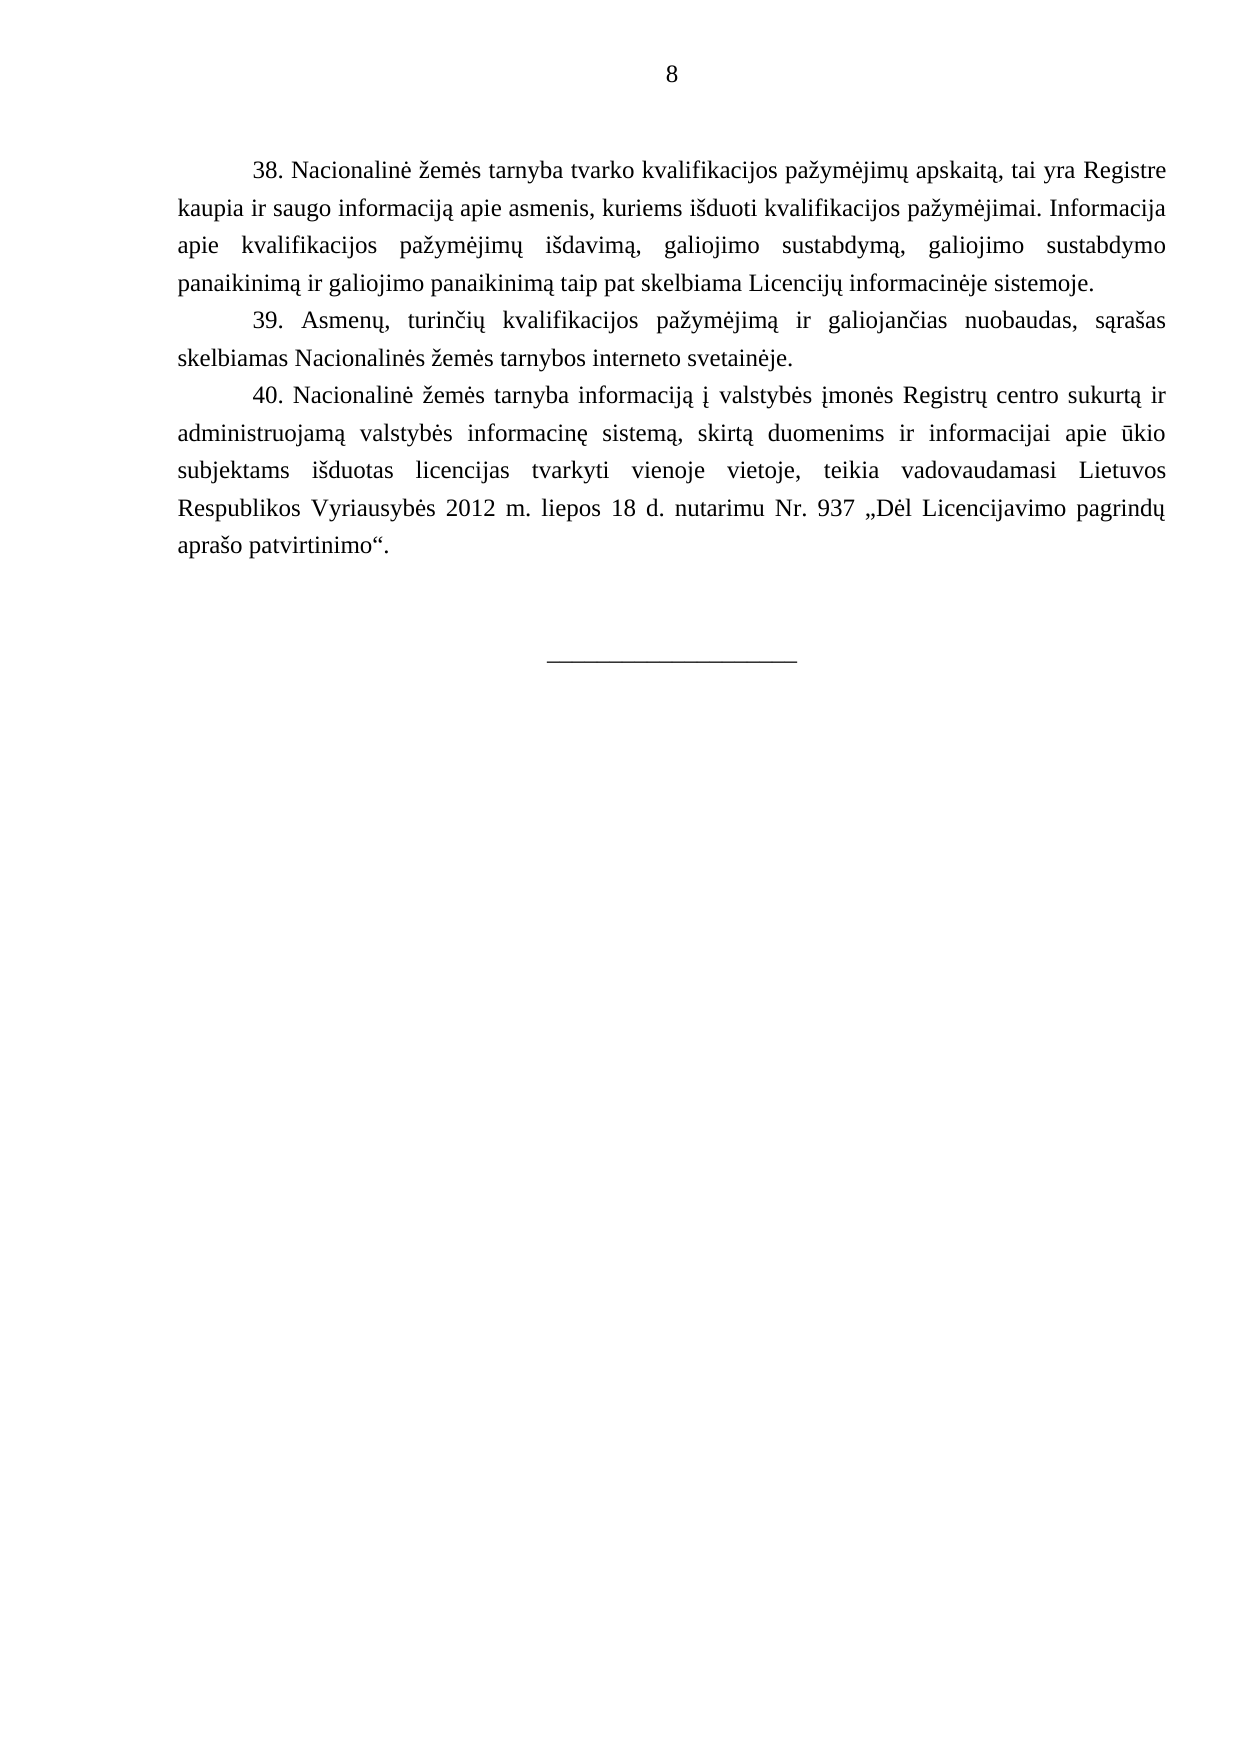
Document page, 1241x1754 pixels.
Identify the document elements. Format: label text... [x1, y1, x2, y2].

text 40. Nacionalinė žemės tarnyba informaciją į valstybės įmonės Registrų centro sukurtą ir administruojamą valstybės informacinę sistemą, skirtą duomenims ir informacijai apie ūkio subjektams išduotas licencijas tvarkyti vienoje vietoje, teikia vadovaudamasi Lietuvos Respublikos Vyriausybės 2012 m. liepos 18 d. nutarimu Nr. 937 „Dėl Licencijavimo pagrindų aprašo patvirtinimo“. [177, 372, 1166, 559]
text –––––––––––––––––––– [177, 646, 1166, 674]
text 38. Nacionalinė žemės tarnyba tvarko kvalifikacijos pažymėjimų apskaitą, tai yra Registre kaupia ir saugo informaciją apie asmenis, kuriems išduoti kvalifikacijos pažymėjimai. Informacija apie kvalifikacijos pažymėjimų išdavimą, galiojimo sustabdymą, galiojimo sustabdymo panaikinimą ir galiojimo panaikinimą taip pat skelbiama Licencijų informacinėje sistemoje. [177, 147, 1166, 297]
text 39. Asmenų, turinčių kvalifikacijos pažymėjimą ir galiojančias nuobaudas, sąrašas skelbiamas Nacionalinės žemės tarnybos interneto svetainėje. [177, 297, 1166, 372]
